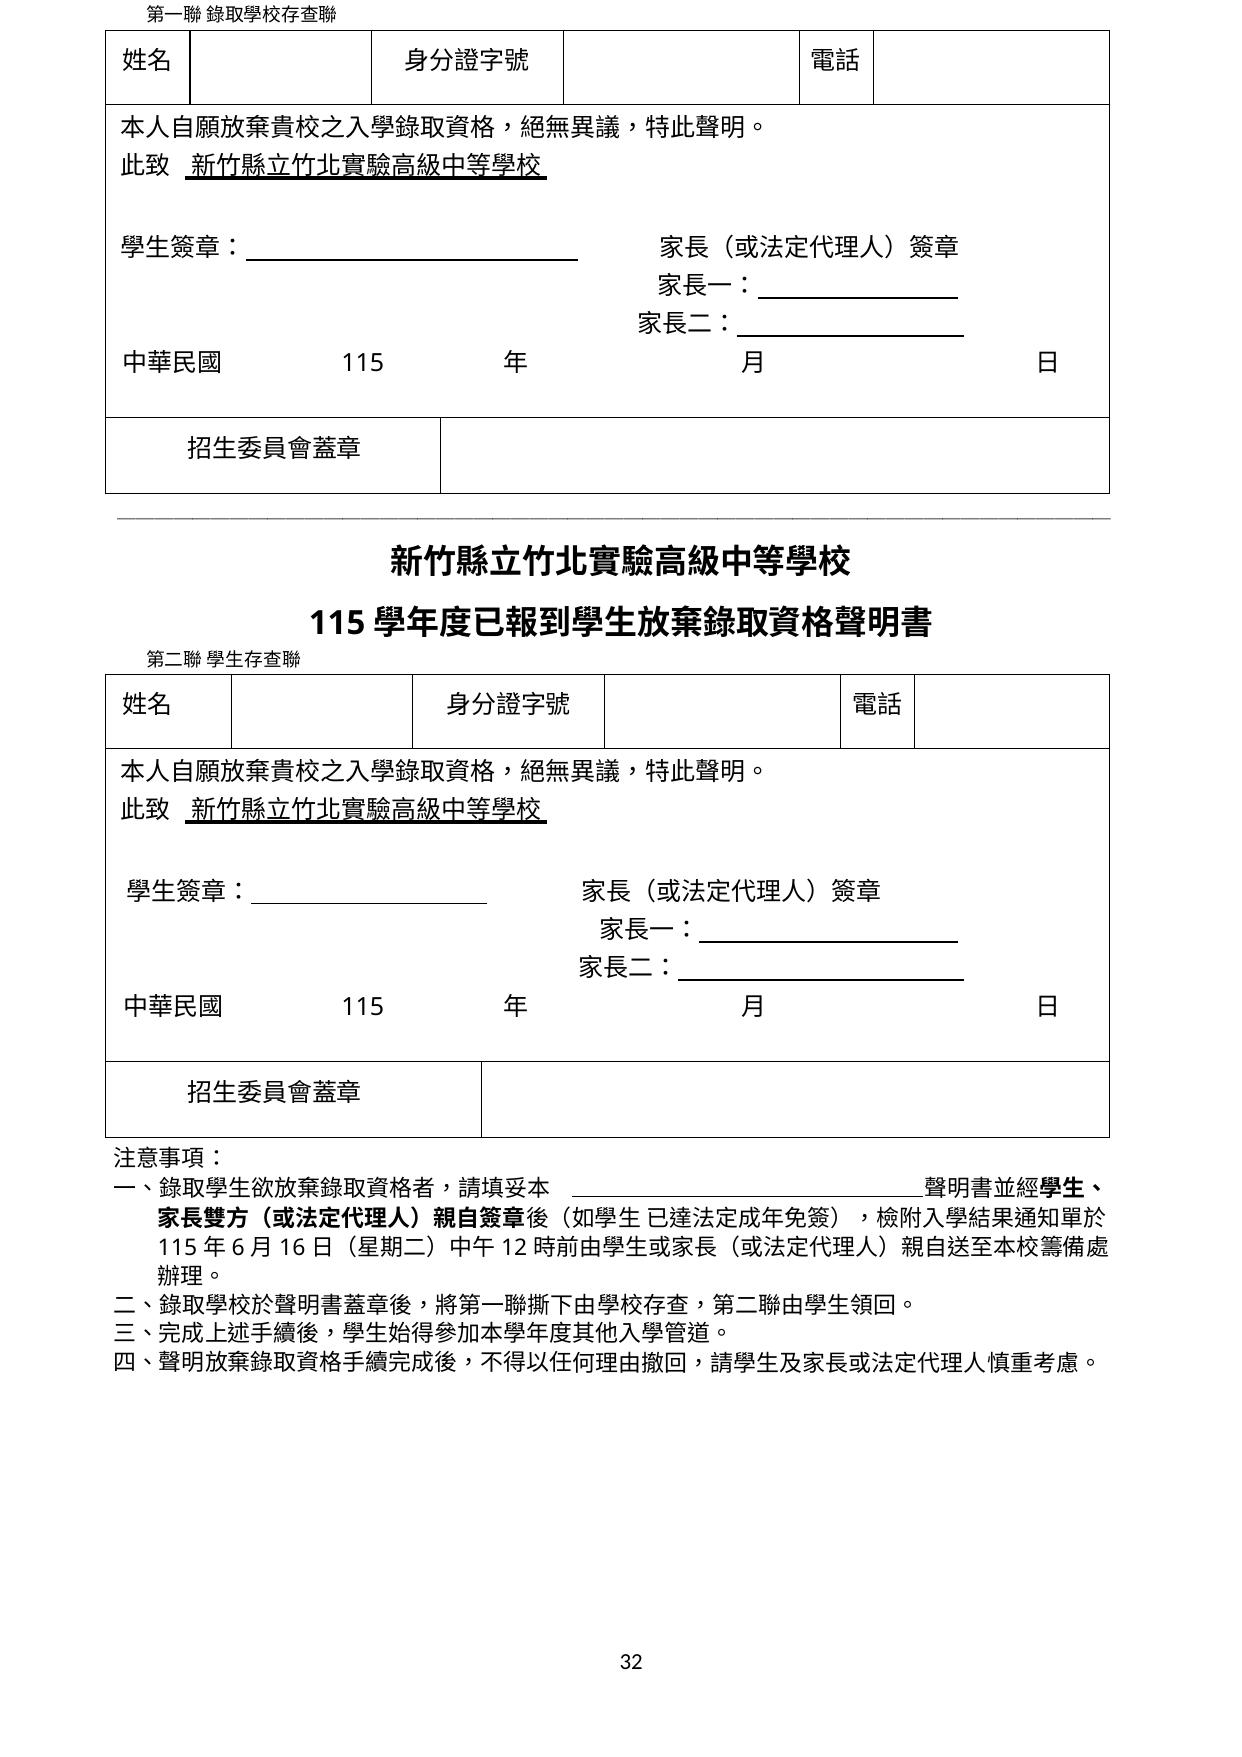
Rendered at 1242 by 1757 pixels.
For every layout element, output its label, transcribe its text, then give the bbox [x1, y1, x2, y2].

table_cell 本人自願放棄貴校之入學錄取資格，絕無異議，特此聲明。 此致 新竹縣立竹北實驗高級中等學校 學生簽章： 家長（或法定代理人）簽章 家長一： 家長二： 中華民國 115 年 月 日 [106, 749, 1109, 1061]
table_cell 招生委員會蓋章 [106, 418, 440, 493]
table_cell [441, 418, 1109, 493]
table_header 電話 [841, 675, 914, 747]
table_header 電話 [800, 31, 873, 104]
text 一、錄取學生欲放棄錄取資格者，請填妥本聲明書並經學生、家長雙方（或法定代理人）親自簽章後（如學生 已達法定成年免簽），檢附入學結果通知單於 115 年 6 月 16 日（星期二）中午 12 時前由學生或家長（或法定代理人）親自送至本校籌備處辦理。 [113, 1172, 1126, 1288]
text 注意事項： [113, 1143, 1126, 1172]
text 新竹縣立竹北實驗高級中等學校 [99, 535, 1143, 583]
text 第二聯 學生存查聯 [146, 644, 1140, 669]
text 第一聯 錄取學校存查聯 [146, 0, 1140, 25]
text 二、錄取學校於聲明書蓋章後，將第一聯撕下由學校存查，第二聯由學生領回。 [113, 1288, 1126, 1318]
text 三、完成上述手續後，學生始得參加本學年度其他入學管道。 [113, 1318, 1126, 1347]
table_header [874, 31, 1109, 104]
table_cell 招生委員會蓋章 [106, 1062, 481, 1137]
table_cell [482, 1062, 1109, 1137]
table_cell 本人自願放棄貴校之入學錄取資格，絕無異議，特此聲明。 此致 新竹縣立竹北實驗高級中等學校 學生簽章： 家長（或法定代理人）簽章 家長一： 家長二： 中華民國 115 年 月 日 [106, 105, 1109, 417]
table_header [232, 675, 412, 747]
text ＿＿＿＿＿＿＿＿＿＿＿＿＿＿＿＿＿＿＿＿＿＿＿＿＿＿＿＿＿＿＿＿＿＿＿＿＿＿＿＿＿＿＿＿＿＿＿＿＿＿＿＿＿ [118, 494, 1139, 522]
table_header [915, 675, 1109, 747]
table_header [564, 31, 799, 104]
table_header [191, 31, 371, 104]
table_header 身分證字號 [413, 675, 604, 747]
text 115 學年度已報到學生放棄錄取資格聲明書 [99, 595, 1143, 644]
table_header 姓名 [106, 675, 231, 747]
table_header 姓名 [106, 31, 189, 104]
table_header [605, 675, 840, 747]
table_header 身分證字號 [372, 31, 563, 104]
text 四、聲明放棄錄取資格手續完成後，不得以任何理由撤回，請學生及家長或法定代理人慎重考慮。 [113, 1347, 1126, 1376]
